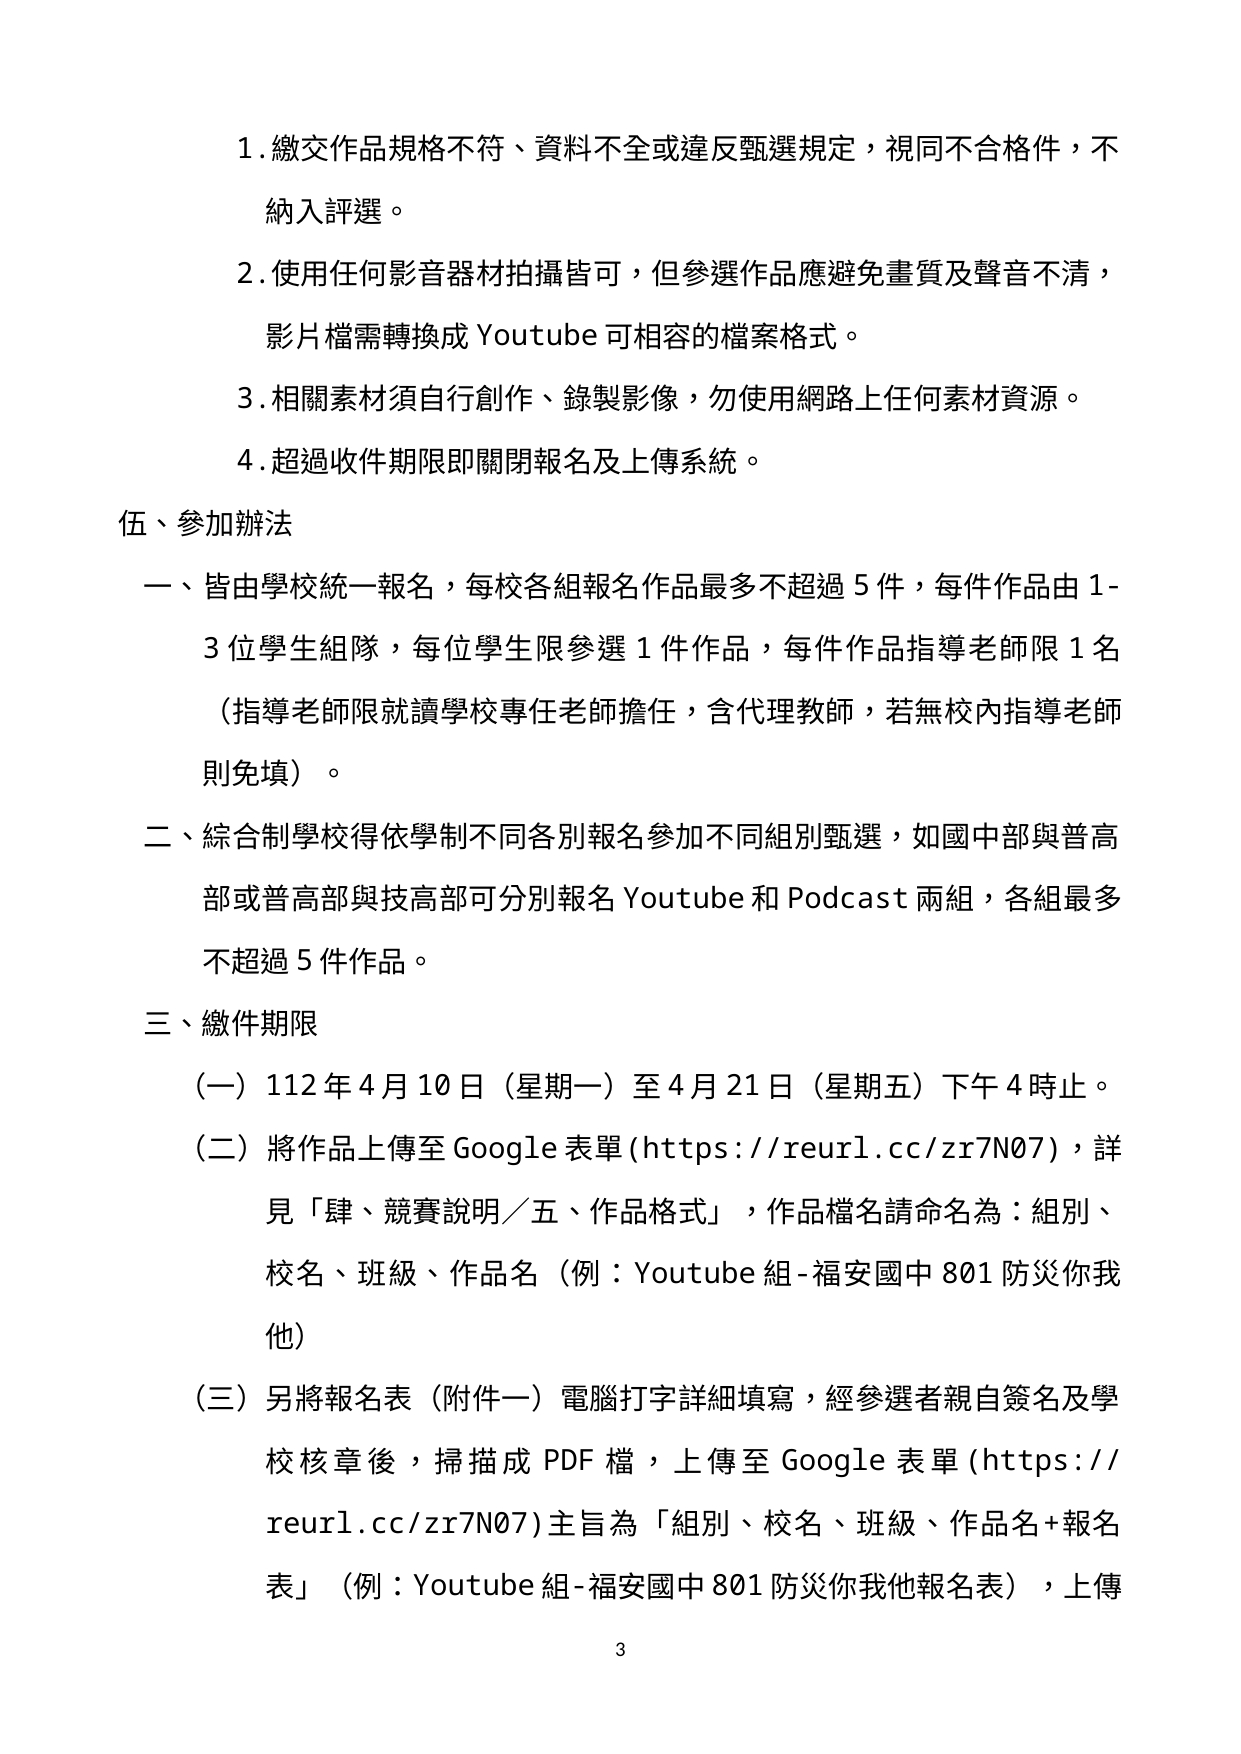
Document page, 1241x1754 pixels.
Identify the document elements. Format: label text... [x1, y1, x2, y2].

text （三）另將報名表（附件一）電腦打字詳細填寫，經參選者親自簽名及學校核章後，掃描成PDF檔，上傳至Google表單(https://reurl.cc/zr7N07)主旨為「組別、校名、班級、作品名+報名表」（例：Youtube組-福安國中801防災你我他報名表），上傳 [177, 1355, 1122, 1605]
text 二、綜合制學校得依學制不同各別報名參加不同組別甄選，如國中部與普高部或普高部與技高部可分別報名Youtube和Podcast兩組，各組最多不超過5件作品。 [143, 793, 1122, 980]
text 3.相關素材須自行創作、錄製影像，勿使用網路上任何素材資源。 [236, 355, 1122, 418]
text （二）將作品上傳至Google表單(https://reurl.cc/zr7N07)，詳見「肆、競賽說明／五、作品格式」，作品檔名請命名為：組別、校名、班級、作品名（例：Youtube組-福安國中801防災你我他） [177, 1105, 1122, 1355]
text 一、皆由學校統一報名，每校各組報名作品最多不超過5件，每件作品由1-3位學生組隊，每位學生限參選1件作品，每件作品指導老師限1名（指導老師限就讀學校專任老師擔任，含代理教師，若無校內指導老師則免填）。 [143, 543, 1122, 793]
text 伍、參加辦法 [118, 480, 1122, 543]
text （一）112年4月10日（星期一）至4月21日（星期五）下午4時止。 [118, 1043, 1122, 1105]
text 4.超過收件期限即關閉報名及上傳系統。 [236, 418, 1122, 480]
text 1.繳交作品規格不符、資料不全或違反甄選規定，視同不合格件，不納入評選。 [236, 105, 1122, 230]
text 2.使用任何影音器材拍攝皆可，但參選作品應避免畫質及聲音不清，影片檔需轉換成Youtube可相容的檔案格式。 [236, 230, 1122, 355]
text 三、繳件期限 [143, 980, 1122, 1043]
